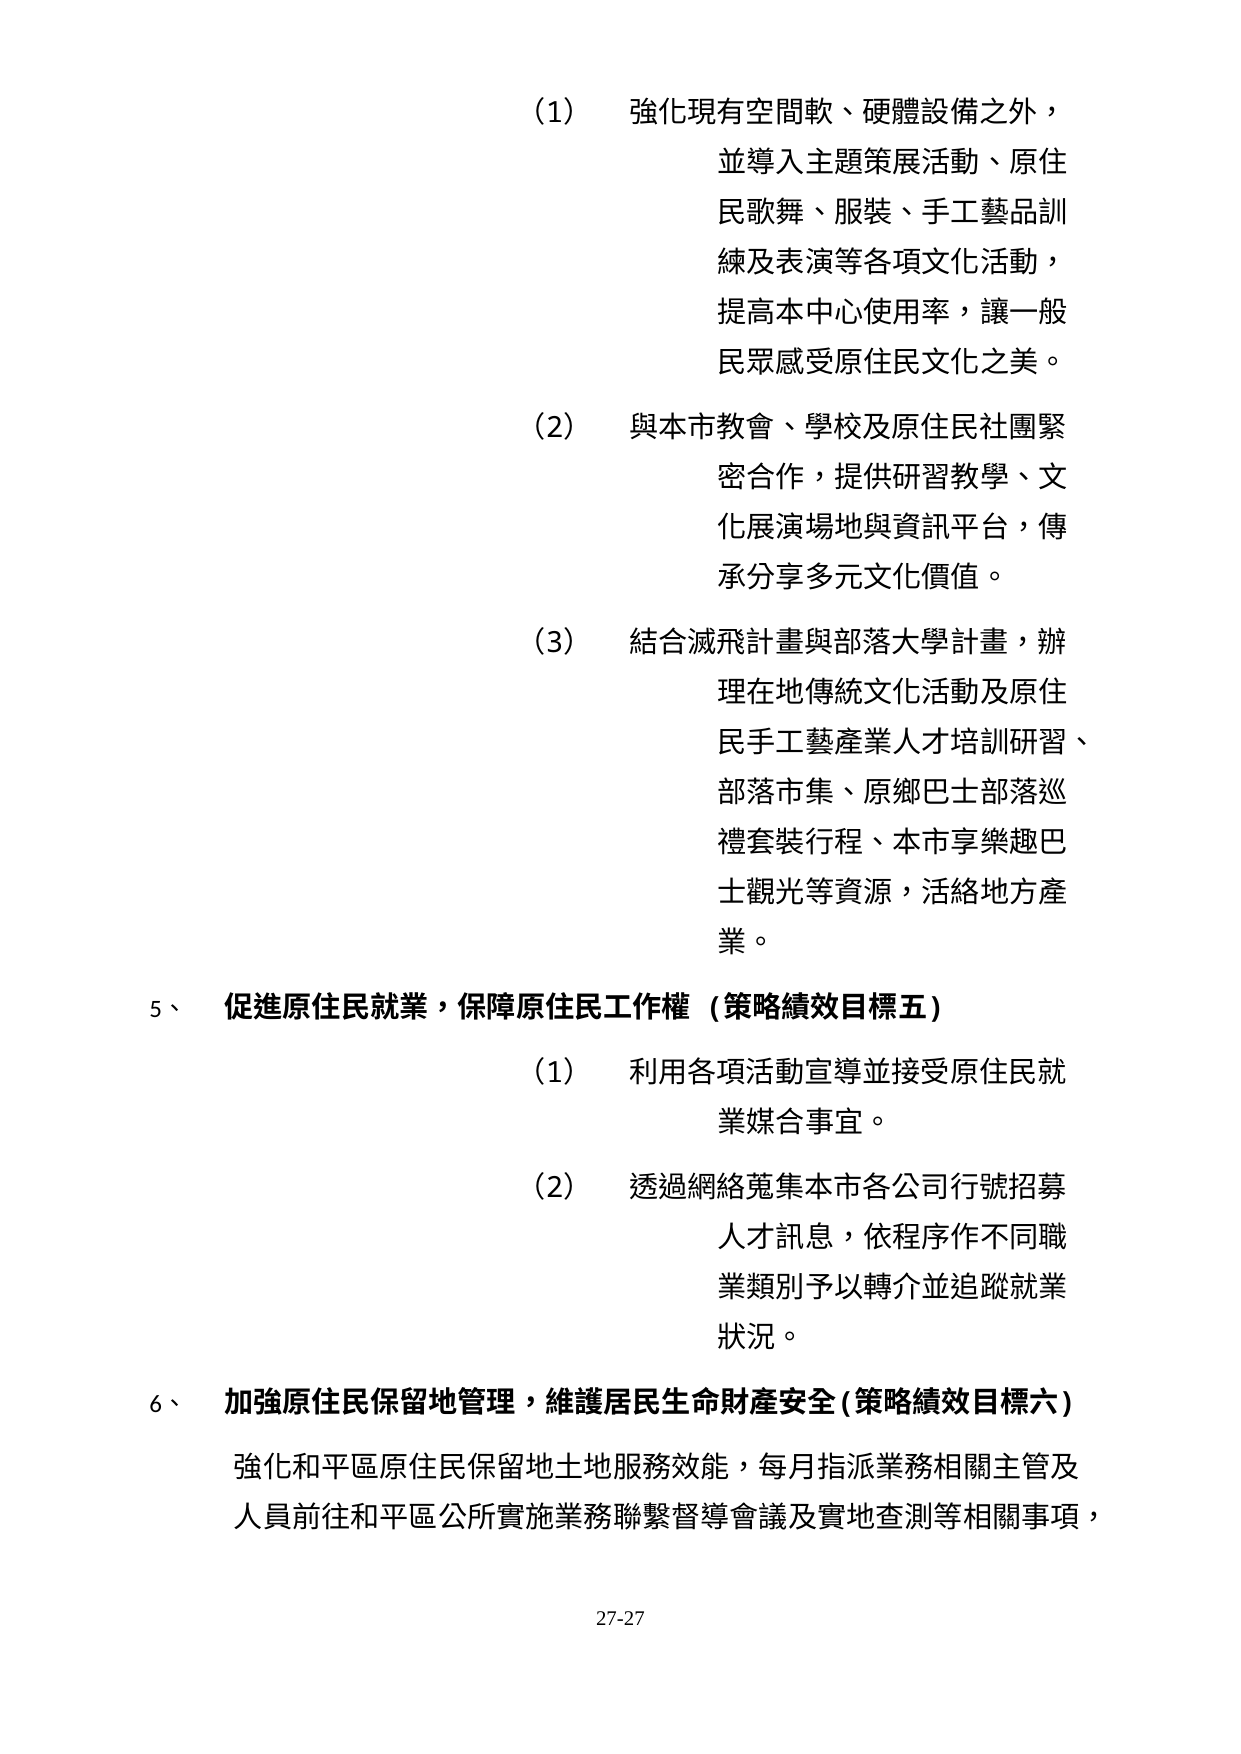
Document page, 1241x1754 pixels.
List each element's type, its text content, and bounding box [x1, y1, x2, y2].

list 加強原住民保留地管理，維護居民生命財產安全(策略績效目標六) [149, 1373, 1092, 1423]
list 利用各項活動宣導並接受原住民就業媒合事宜。 [516, 1043, 1092, 1143]
list 透過網絡蒐集本市各公司行號招募人才訊息，依程序作不同職業類別予以轉介並追蹤就業狀況。 [516, 1158, 1092, 1358]
list 促進原住民就業，保障原住民工作權 (策略績效目標五) [149, 978, 1092, 1028]
list 與本市教會、學校及原住民社團緊密合作，提供研習教學、文化展演場地與資訊平台，傳承分享多元文化價值。 [516, 398, 1092, 598]
list 強化現有空間軟、硬體設備之外，並導入主題策展活動、原住民歌舞、服裝、手工藝品訓練及表演等各項文化活動，提高本中心使用率，讓一般民眾感受原住民文化之美。 [516, 83, 1092, 383]
text 強化和平區原住民保留地土地服務效能，每月指派業務相關主管及人員前往和平區公所實施業務聯繫督導會議及實地查測等相關事項，以了解和平區公所執行進度，以免影響民眾應有權益。 [234, 1438, 1092, 1538]
list 結合滅飛計畫與部落大學計畫，辦理在地傳統文化活動及原住民手工藝產業人才培訓研習、部落市集、原鄉巴士部落巡禮套裝行程、本市享樂趣巴士觀光等資源，活絡地方產業。 [516, 613, 1092, 963]
